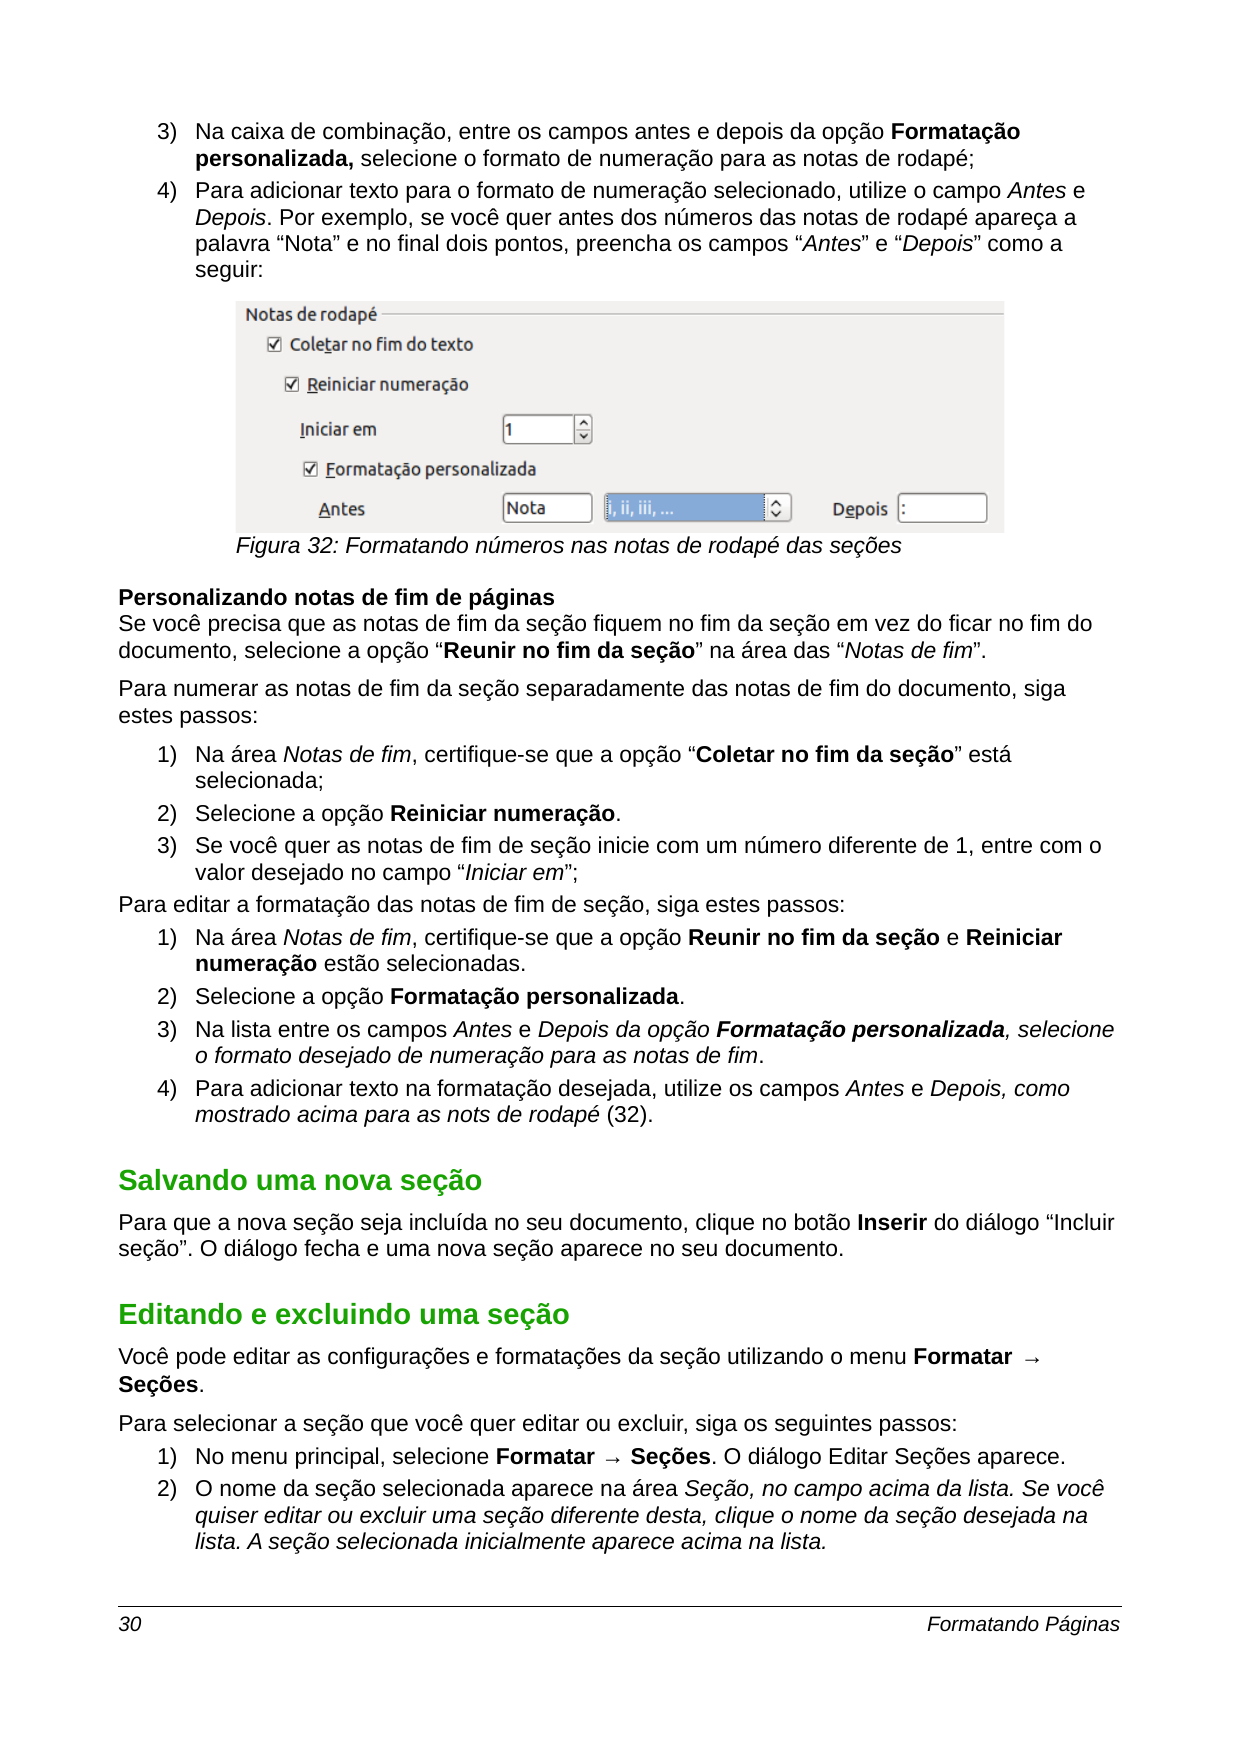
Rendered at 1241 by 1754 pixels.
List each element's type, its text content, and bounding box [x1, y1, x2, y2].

list Na caixa de combinação, entre os campos antes e depois da opção Formatação personalizada, selecione o formato de numeração para as notas de rodapé; [177, 118, 1122, 171]
list Na área Notas de fim, certifique-se que a opção “Coletar no fim da seção” está selecionada; [177, 741, 1122, 793]
list Para adicionar texto na formatação desejada, utilize os campos Antes e Depois, como mostrado acima para as nots de rodapé (Figura 32). [177, 1074, 1122, 1127]
list Selecione a opção Formatação personalizada. [177, 983, 1122, 1009]
list Para editar a formatação das notas de fim de seção, siga estes passos: [118, 891, 1122, 917]
subtitle Editando e excluindo uma seção [118, 1297, 1122, 1330]
list Para adicionar texto para o formato de numeração selecionado, utilize o campo Antes e Depois. Por exemplo, se você quer antes dos números das notas de rodapé apareça a palavra “Nota” e no final dois pontos, preencha os campos “Antes” e “Depois” como a seguir: [177, 177, 1122, 282]
list Na lista entre os campos Antes e Depois da opção Formatação personalizada, selecione o formato desejado de numeração para as notas de fim. [177, 1016, 1122, 1068]
text Para numerar as notas de fim da seção separadamente das notas de fim do documento, siga estes passos: [118, 675, 1122, 728]
text Você pode editar as configurações e formatações da seção utilizando o menu Formatar → Seções. [118, 1343, 1122, 1397]
text Personalizando notas de fim de páginas [118, 584, 1122, 610]
list O nome da seção selecionada aparece na área Seção, no campo acima da lista. Se você quiser editar ou excluir uma seção diferente desta, clique o nome da seção desejada na lista. A seção selecionada inicialmente aparece acima na lista. [177, 1475, 1122, 1554]
picture [235, 301, 1005, 533]
subtitle Salvando uma nova seção [118, 1163, 1122, 1196]
list Se você quer as notas de fim de seção inicie com um número diferente de 1, entre com o valor desejado no campo “Iniciar em”; [177, 832, 1122, 885]
list Selecione a opção Reiniciar numeração. [177, 799, 1122, 826]
list No menu principal, selecione Formatar → Seções. O diálogo Editar Seções aparece. [177, 1443, 1122, 1469]
text Se você precisa que as notas de fim da seção fiquem no fim da seção em vez do ficar no fim do documento, selecione a opção “Reunir no fim da seção” na área das “Notas de fim”. [118, 610, 1122, 663]
text Para que a nova seção seja incluída no seu documento, clique no botão Inserir do diálogo “Incluir seção”. O diálogo fecha e uma nova seção aparece no seu documento. [118, 1209, 1122, 1261]
list Na área Notas de fim, certifique-se que a opção Reunir no fim da seção e Reiniciar numeração estão selecionadas. [177, 924, 1122, 977]
text Figura 32: Formatando números nas notas de rodapé das seções [236, 533, 1004, 559]
list Para selecionar a seção que você quer editar ou excluir, siga os seguintes passos: [118, 1410, 1122, 1436]
